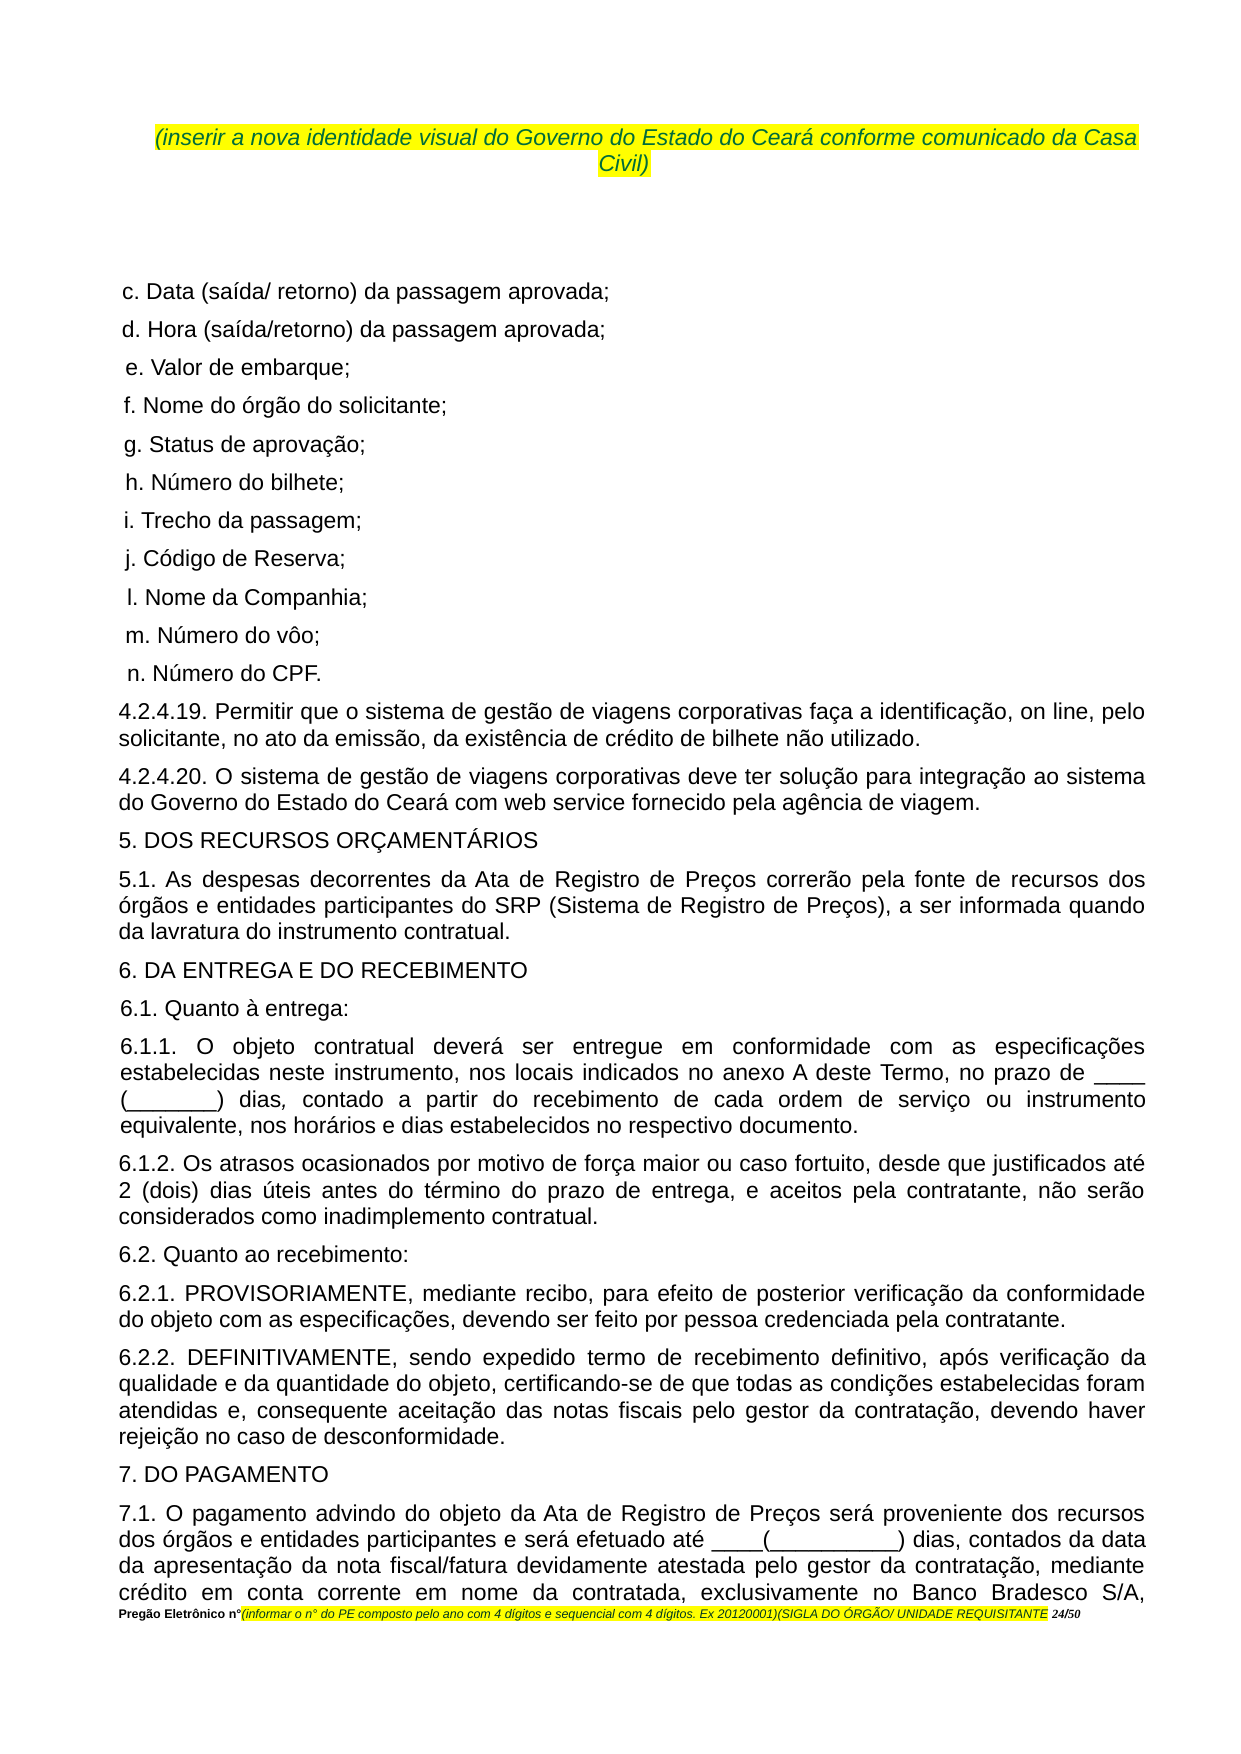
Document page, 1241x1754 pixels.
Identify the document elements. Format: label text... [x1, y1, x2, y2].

text 7. DO PAGAMENTO [118, 1461, 1146, 1488]
list d. Hora (saída/retorno) da passagem aprovada; [122, 316, 1146, 342]
text 5.1. As despesas decorrentes da Ata de Registro de Preços correrão pela fonte de recursos dos órgãos e entidades participantes do SRP (Sistema de Registro de Preços), a ser informada quando da lavratura do instrumento contratual. [118, 866, 1146, 945]
list g. Status de aprovação; [123, 431, 1146, 457]
text 6.1. Quanto à entrega: [120, 995, 1146, 1021]
text 6. DA ENTREGA E DO RECEBIMENTO [118, 957, 1146, 983]
text 5. DOS RECURSOS ORÇAMENTÁRIOS [118, 827, 1146, 854]
text 7.1. O pagamento advindo do objeto da Ata de Registro de Preços será proveniente dos recursos dos órgãos e entidades participantes e será efetuado até ____(__________) dias, contados da data da apresentação da nota fiscal/fatura devidamente atestada pelo gestor da contratação, mediante crédito em conta corrente em nome da contratada, exclusivamente no Banco Bradesco S/A, [118, 1499, 1146, 1605]
list l. Nome da Companhia; [127, 583, 1146, 610]
list j. Código de Reserva; [125, 545, 1146, 572]
text 6.1.1. O objeto contratual deverá ser entregue em conformidade com as especificações estabelecidas neste instrumento, nos locais indicados no anexo A deste Termo, no prazo de ____ (_______) dias, contado a partir do recebimento de cada ordem de serviço ou instrumento equivalente, nos horários e dias estabelecidos no respectivo documento. [120, 1033, 1146, 1138]
list f. Nome do órgão do solicitante; [123, 392, 1146, 419]
list 4.2.4.20. O sistema de gestão de viagens corporativas deve ter solução para integração ao sistema do Governo do Estado do Ceará com web service fornecido pela agência de viagem. [118, 763, 1146, 816]
text 6.1.2. Os atrasos ocasionados por motivo de força maior ou caso fortuito, desde que justificados até 2 (dois) dias úteis antes do término do prazo de entrega, e aceitos pela contratante, não serão considerados como inadimplemento contratual. [118, 1150, 1146, 1229]
text 6.2.1. PROVISORIAMENTE, mediante recibo, para efeito de posterior verificação da conformidade do objeto com as especificações, devendo ser feito por pessoa credenciada pela contratante. [118, 1279, 1146, 1332]
list i. Trecho da passagem; [123, 507, 1146, 533]
list m. Número do vôo; [125, 622, 1146, 648]
list c. Data (saída/ retorno) da passagem aprovada; [122, 278, 1146, 304]
list e. Valor de embarque; [125, 354, 1146, 381]
list h. Número do bilhete; [125, 469, 1146, 495]
list n. Número do CPF. [127, 660, 1146, 686]
text 6.2. Quanto ao recebimento: [118, 1241, 1146, 1268]
list 4.2.4.19. Permitir que o sistema de gestão de viagens corporativas faça a identificação, on line, pelo solicitante, no ato da emissão, da existência de crédito de bilhete não utilizado. [118, 698, 1146, 751]
text 6.2.2. DEFINITIVAMENTE, sendo expedido termo de recebimento definitivo, após verificação da qualidade e da quantidade do objeto, certificando-se de que todas as condições estabelecidas foram atendidas e, consequente aceitação das notas fiscais pelo gestor da contratação, devendo haver rejeição no caso de desconformidade. [118, 1344, 1146, 1449]
